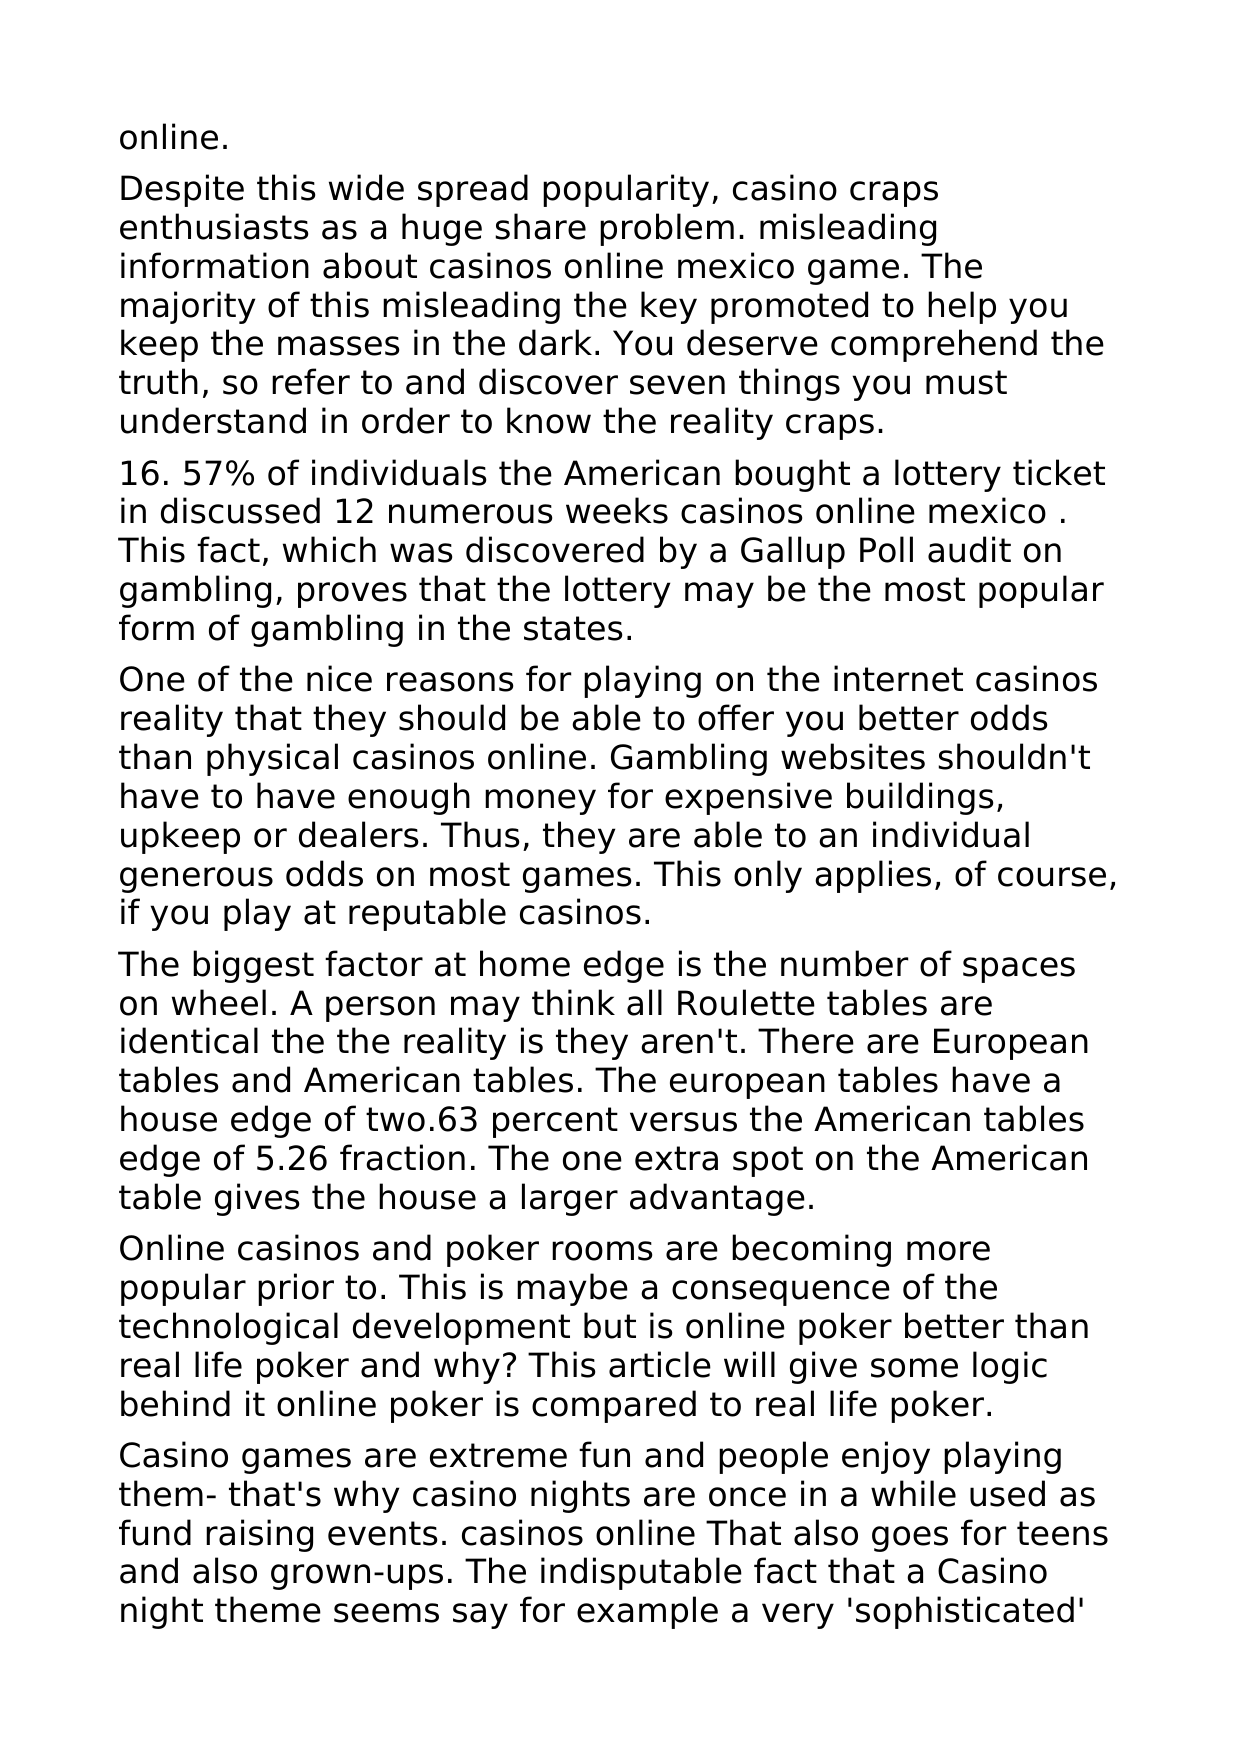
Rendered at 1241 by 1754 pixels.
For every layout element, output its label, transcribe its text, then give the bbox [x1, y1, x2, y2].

text Online casinos and poker rooms are becoming more popular prior to. This is maybe a consequence of the technological development but is online poker better than real life poker and why? This article will give some logic behind it online poker is compared to real life poker. [118, 1230, 1122, 1424]
text Despite this wide spread popularity, casino craps enthusiasts as a huge share problem. misleading information about casinos online mexico game. The majority of this misleading the key promoted to help you keep the masses in the dark. You deserve comprehend the truth, so refer to and discover seven things you must understand in order to know the reality craps. [118, 169, 1122, 441]
text One of the nice reasons for playing on the internet casinos reality that they should be able to offer you better odds than physical casinos online. Gambling websites shouldn't have to have enough money for expensive buildings, upkeep or dealers. Thus, they are able to an individual generous odds on most games. This only applies, of course, if you play at reputable casinos. [118, 661, 1122, 933]
text Casino games are extreme fun and people enjoy playing them- that's why casino nights are once in a while used as fund raising events. casinos online That also goes for teens and also grown-ups. The indisputable fact that a Casino night theme seems say for example a very 'sophisticated' [118, 1436, 1122, 1631]
text online. [118, 118, 1122, 157]
text The biggest factor at home edge is the number of spaces on wheel. A person may think all Roulette tables are identical the the reality is they aren't. There are European tables and American tables. The european tables have a house edge of two.63 percent versus the American tables edge of 5.26 fraction. The one extra spot on the American table gives the house a larger advantage. [118, 945, 1122, 1217]
text 16. 57% of individuals the American bought a lottery ticket in discussed 12 numerous weeks casinos online mexico . This fact, which was discovered by a Gallup Poll audit on gambling, proves that the lottery may be the most popular form of gambling in the states. [118, 454, 1122, 648]
